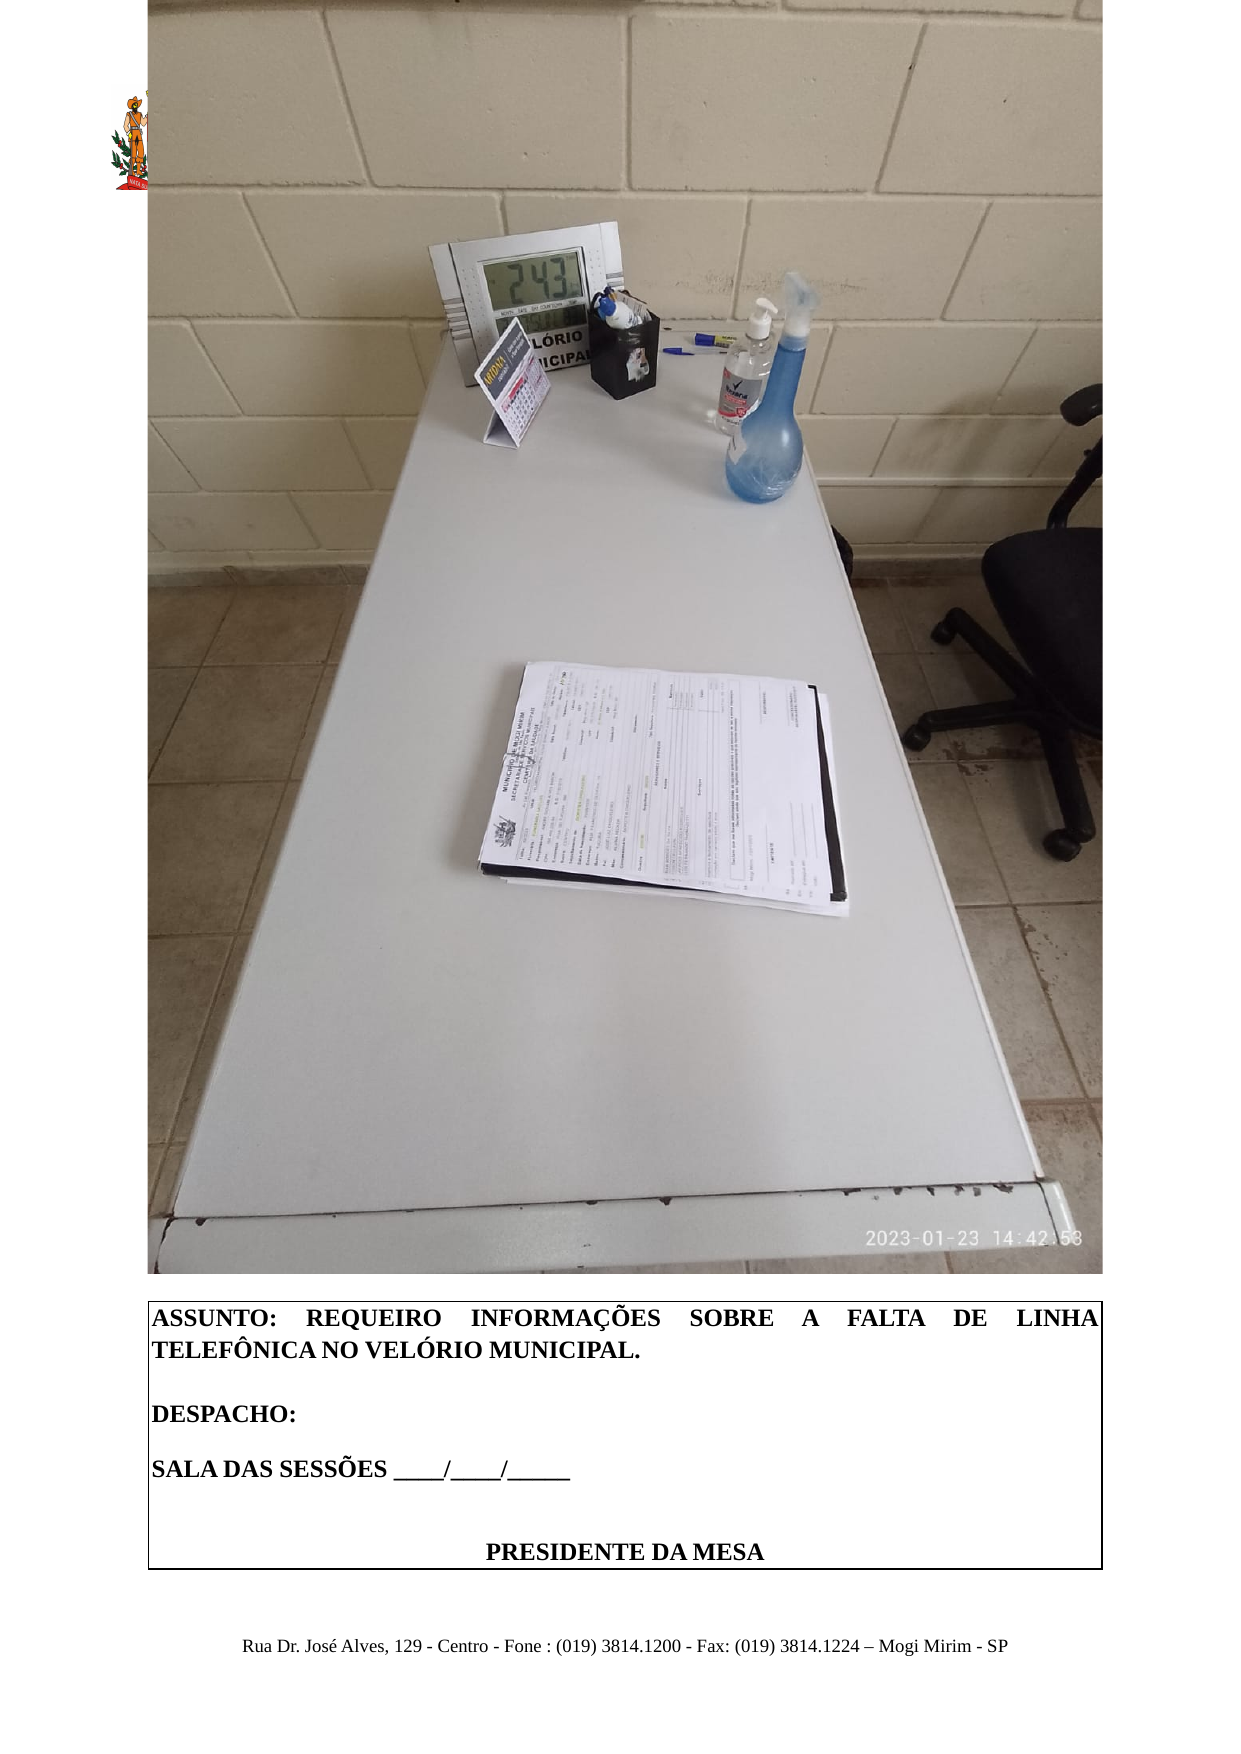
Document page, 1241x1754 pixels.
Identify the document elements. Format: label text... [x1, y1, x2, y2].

text DESPACHO: [149, 1396, 1101, 1427]
text ASSUNTO: REQUEIRO INFORMAÇÕES SOBRE A FALTA DE LINHA TELEFÔNICA NO VELÓRIO MUNICIPAL. [149, 1302, 1101, 1364]
picture [110, 0, 1103, 1274]
text PRESIDENTE DA MESA [149, 1535, 1101, 1568]
text SALA DAS SESSÕES ____/____/_____ [149, 1452, 1101, 1483]
